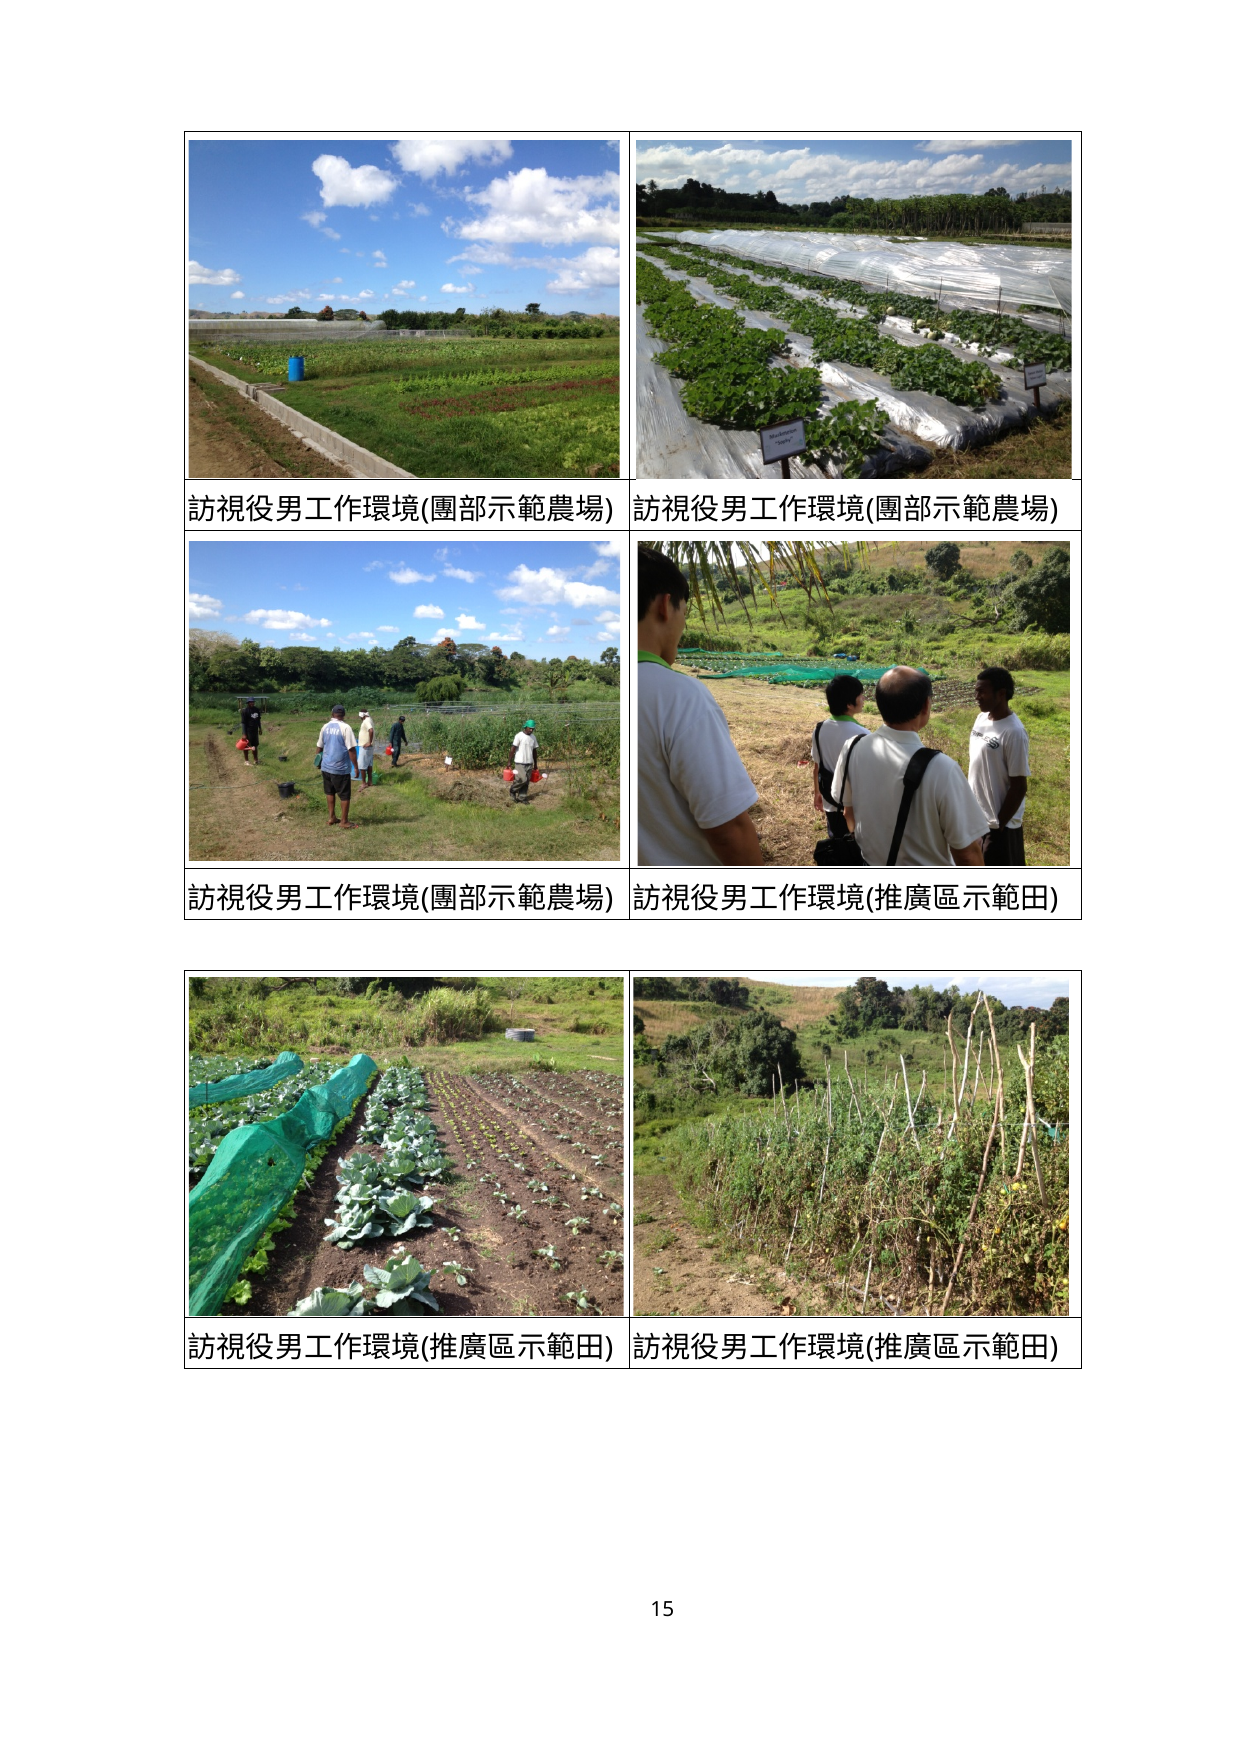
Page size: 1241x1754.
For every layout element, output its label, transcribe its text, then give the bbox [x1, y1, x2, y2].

table_cell 訪視役男工作環境(推廣區示範田) [185, 1318, 629, 1368]
table_cell 訪視役男工作環境(推廣區示範田) [630, 1318, 1081, 1368]
picture [188, 140, 620, 478]
picture [188, 541, 621, 861]
table_cell 訪視役男工作環境(團部示範農場) [185, 480, 629, 529]
table_cell [185, 132, 629, 478]
picture [188, 977, 624, 1316]
table_cell [185, 531, 629, 868]
picture [636, 140, 1072, 479]
table_cell 訪視役男工作環境(團部示範農場) [630, 480, 1081, 529]
table_header [185, 971, 629, 1317]
table_header [630, 971, 1081, 1317]
table_cell [630, 132, 1081, 480]
table_cell 訪視役男工作環境(推廣區示範田) [630, 869, 1081, 919]
table_cell 訪視役男工作環境(團部示範農場) [185, 869, 629, 919]
table_cell [630, 531, 1081, 868]
picture [637, 541, 1070, 866]
picture [633, 977, 1069, 1316]
